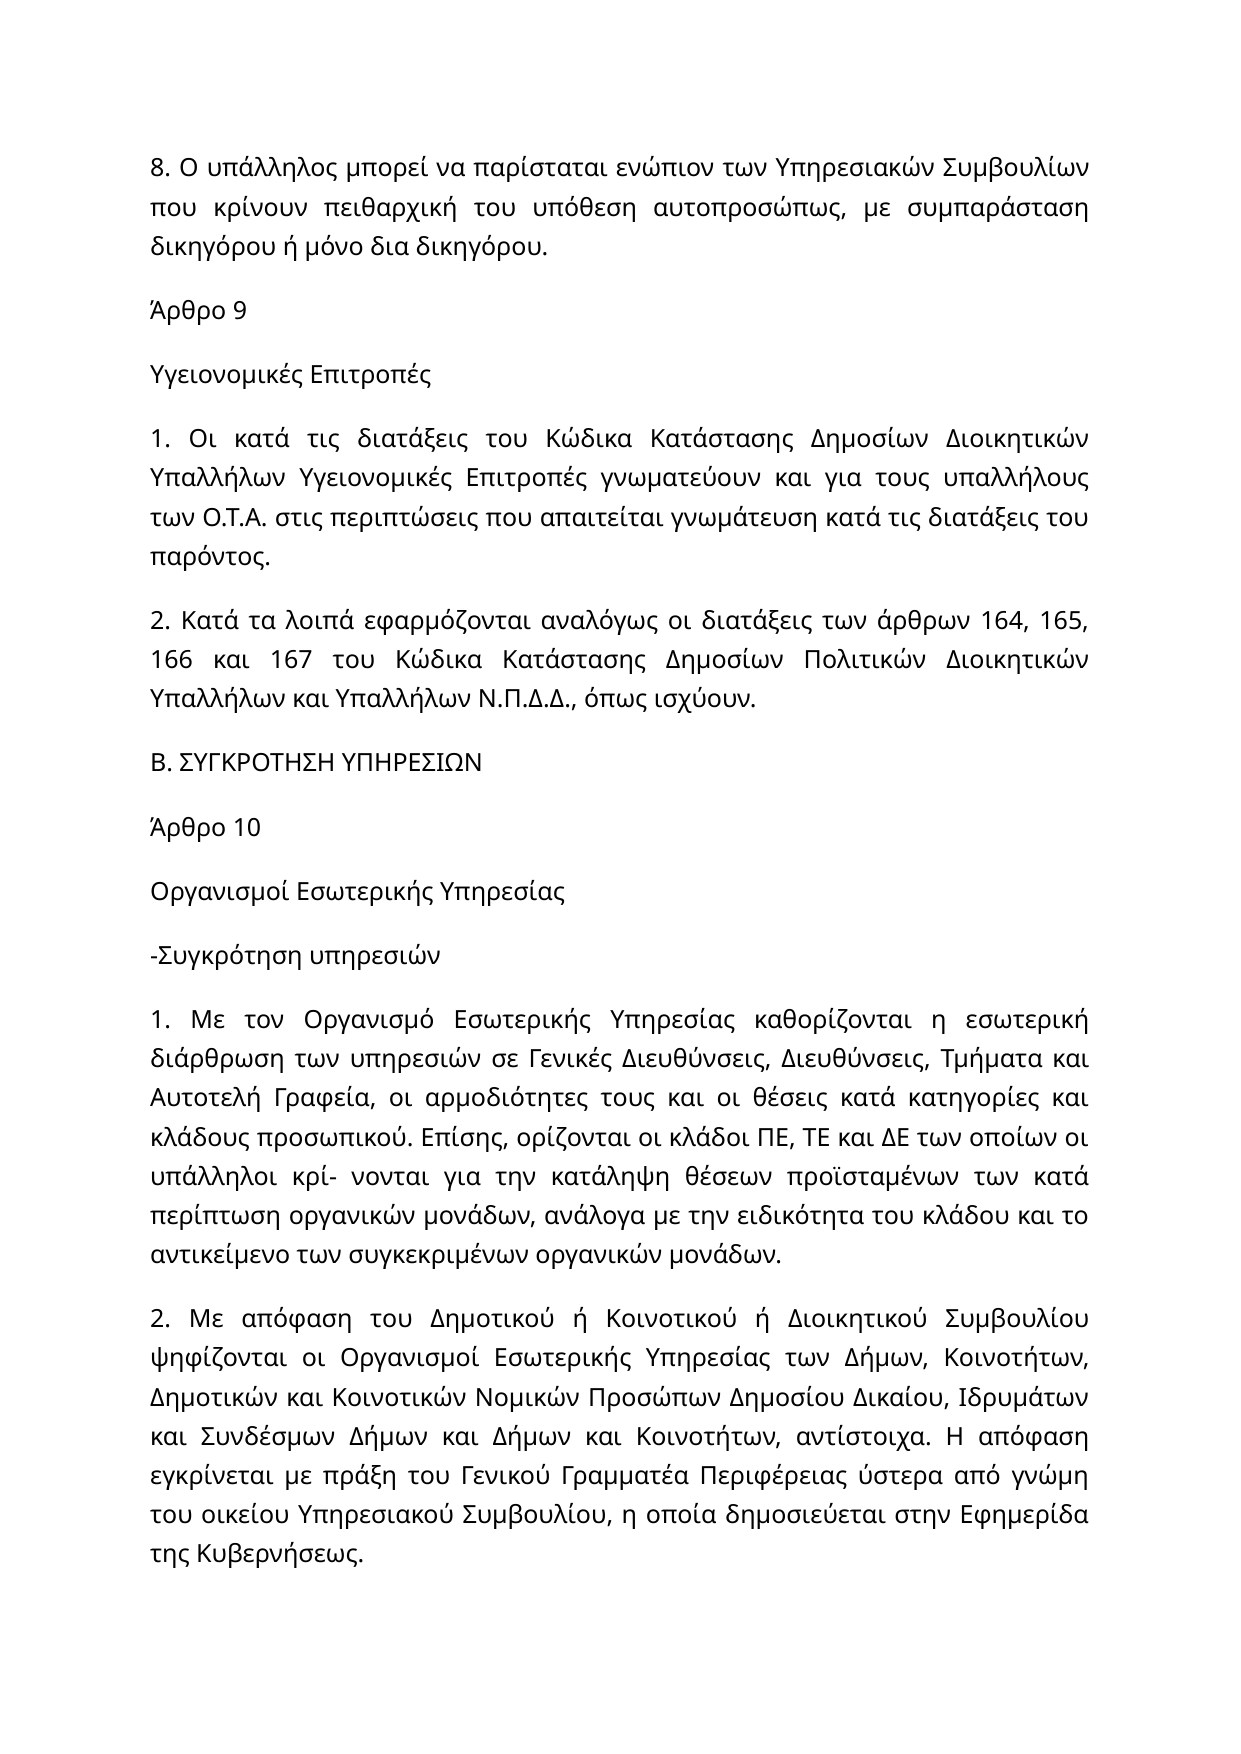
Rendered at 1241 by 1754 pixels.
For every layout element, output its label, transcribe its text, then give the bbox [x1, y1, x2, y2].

text -Συγκρότηση υπηρεσιών [150, 937, 1090, 972]
text Β. ΣΥΓΚΡΟΤΗΣΗ ΥΠΗΡΕΣΙΩΝ [150, 745, 1090, 779]
text Άρθρο 9 [150, 292, 1090, 327]
text Υγειονομικές Επιτροπές [150, 357, 1090, 391]
text Οργανισμοί Εσωτερικής Υπηρεσίας [150, 873, 1090, 907]
text 2. Κατά τα λοιπά εφαρμόζονται αναλόγως οι διατάξεις των άρθρων 164, 165, 166 και 167 του Κώδικα Κατάστασης Δημοσίων Πολιτικών Διοικητικών Υπαλλήλων και Υπαλλήλων Ν.Π.Δ.Δ., όπως ισχύουν. [150, 602, 1090, 715]
text 1. Οι κατά τις διατάξεις του Κώδικα Κατάστασης Δημοσίων Διοικητικών Υπαλλήλων Υγειονομικές Επιτροπές γνωματεύουν και για τους υπαλλήλους των Ο.Τ.Α. στις περιπτώσεις που απαιτείται γνωμάτευση κατά τις διατάξεις του παρόντος. [150, 421, 1090, 572]
text Άρθρο 10 [150, 809, 1090, 843]
text 1. Με τον Οργανισμό Εσωτερικής Υπηρεσίας καθορίζονται η εσωτερική διάρθρωση των υπηρεσιών σε Γενικές Διευθύνσεις, Διευθύνσεις, Τμήματα και Αυτοτελή Γραφεία, οι αρμοδιότητες τους και οι θέσεις κατά κατηγορίες και κλάδους προσωπικού. Επίσης, ορίζονται οι κλάδοι ΠΕ, ΤΕ και ΔΕ των οποίων οι υπάλληλοι κρί- νονται για την κατάληψη θέσεων προϊσταμένων των κατά περίπτωση οργανικών μονάδων, ανάλογα με την ειδικότητα του κλάδου και το αντικείμενο των συγκεκριμένων οργανικών μονάδων. [150, 1002, 1090, 1271]
text 2. Με απόφαση του Δημοτικού ή Κοινοτικού ή Διοικητικού Συμβουλίου ψηφίζονται οι Οργανισμοί Εσωτερικής Υπηρεσίας των Δήμων, Κοινοτήτων, Δημοτικών και Κοινοτικών Νομικών Προσώπων Δημοσίου Δικαίου, Ιδρυμάτων και Συνδέσμων Δήμων και Δήμων και Κοινοτήτων, αντίστοιχα. Η απόφαση εγκρίνεται με πράξη του Γενικού Γραμματέα Περιφέρειας ύστερα από γνώμη του οικείου Υπηρεσιακού Συμβουλίου, η οποία δημοσιεύεται στην Εφημερίδα της Κυβερνήσεως. [150, 1301, 1090, 1570]
text 8. Ο υπάλληλος μπορεί να παρίσταται ενώπιον των Υπηρεσιακών Συμβουλίων που κρίνουν πειθαρχική του υπόθεση αυτοπροσώπως, με συμπαράσταση δικηγόρου ή μόνο δια δικηγόρου. [150, 150, 1090, 262]
